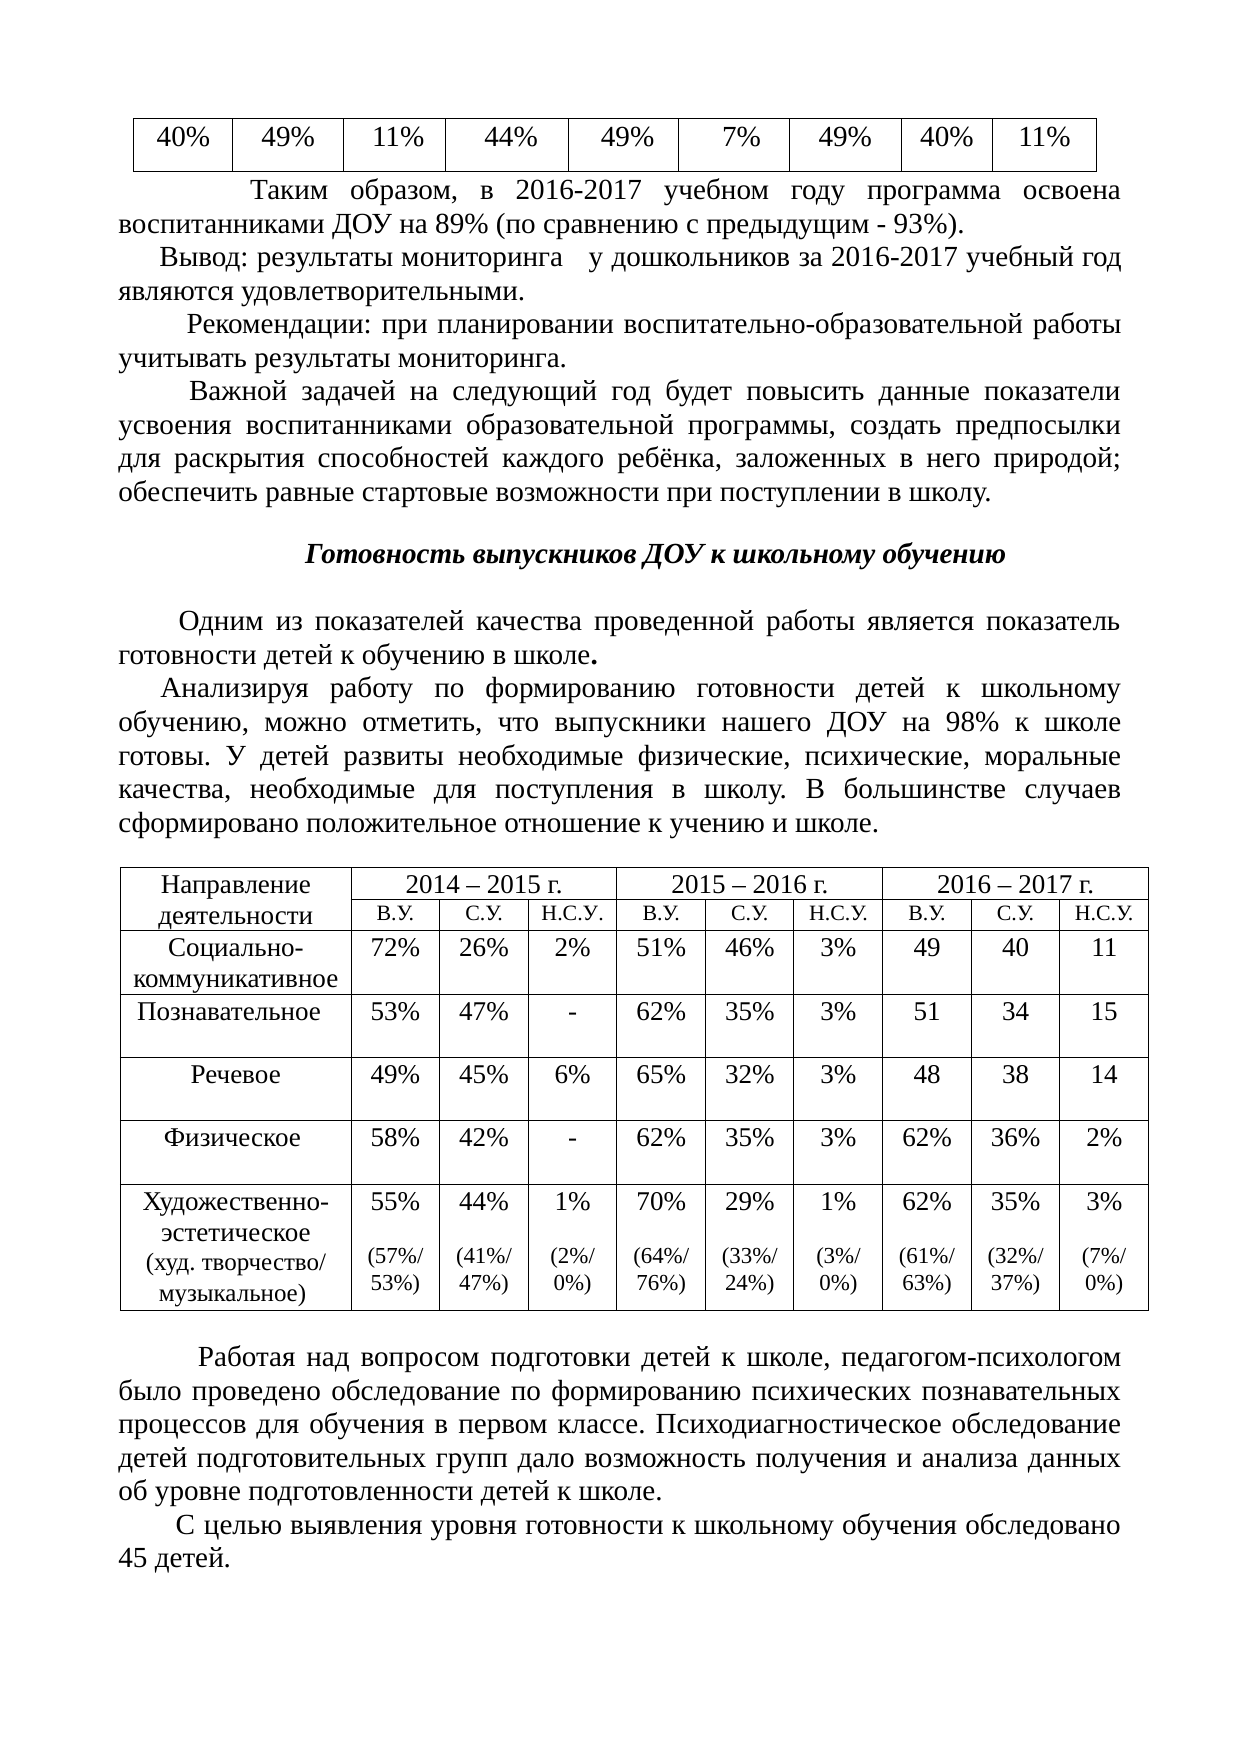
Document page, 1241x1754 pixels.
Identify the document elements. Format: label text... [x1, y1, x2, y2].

table_cell 7% [679, 119, 789, 171]
table_cell 58% [352, 1121, 439, 1184]
table_cell 49 [883, 931, 971, 994]
table_cell 62% [617, 995, 705, 1057]
table_cell 26% [440, 931, 528, 994]
table_header 2015 – 2016 г. [617, 868, 882, 899]
table_cell 44% (41%/ 47%) [440, 1185, 528, 1309]
text Вывод: результаты мониторинга у дошкольников за 2016-2017 учебный год являются удовлетворительными. [118, 239, 1122, 306]
table_cell 36% [972, 1121, 1059, 1184]
table_cell 38 [972, 1058, 1059, 1120]
table_cell 62% [617, 1121, 705, 1184]
table_cell С.У. [972, 900, 1059, 930]
table_cell 35% [706, 995, 793, 1057]
table_cell 42% [440, 1121, 528, 1184]
table_cell 55% (57%/ 53%) [352, 1185, 439, 1309]
table_cell Речевое [121, 1058, 351, 1120]
table_cell 3% (7%/ 0%) [1060, 1185, 1148, 1309]
table_cell Художественно-эстетическое (худ. творчество/ музыкальное) [121, 1185, 351, 1309]
table_cell 51% [617, 931, 705, 994]
table_header 2014 – 2015 г. [352, 868, 616, 899]
table_cell 40% [902, 119, 992, 171]
table_cell Н.С.У. [529, 900, 616, 930]
table_cell В.У. [617, 900, 705, 930]
table_cell В.У. [352, 900, 439, 930]
table_cell 44% [446, 119, 568, 171]
table_cell 34 [972, 995, 1059, 1057]
table_cell 35% [706, 1121, 793, 1184]
table_cell 45% [440, 1058, 528, 1120]
table_cell 62% (61%/ 63%) [883, 1185, 971, 1309]
table_cell 49% [352, 1058, 439, 1120]
table_cell 62% [883, 1121, 971, 1184]
text Анализируя работу по формированию готовности детей к школьному обучению, можно отметить, что выпускники нашего ДОУ на 98% к школе готовы. У детей развиты необходимые физические, психические, моральные качества, необходимые для поступления в школу. В большинстве случаев сформировано положительное отношение к учению и школе. [118, 671, 1122, 838]
text Одним из показателей качества проведенной работы является показатель готовности детей к обучению в школе. [118, 603, 1122, 671]
text Таким образом, в 2016-2017 учебном году программа освоена воспитанниками ДОУ на 89% (по сравнению с предыдущим - 93%). [118, 172, 1122, 239]
table_cell 49% [569, 119, 678, 171]
table_cell 40 [972, 931, 1059, 994]
table_cell 46% [706, 931, 793, 994]
table_cell 3% [794, 1058, 882, 1120]
table_cell - [529, 1121, 616, 1184]
text Работая над вопросом подготовки детей к школе, педагогом-психологом было проведено обследование по формированию психических познавательных процессов для обучения в первом классе. Психодиагностическое обследование детей подготовительных групп дало возможность получения и анализа данных об уровне подготовленности детей к школе. [118, 1339, 1122, 1507]
table_cell 40% [134, 119, 232, 171]
table_cell 11% [993, 119, 1096, 171]
table_cell 29% (33%/ 24%) [706, 1185, 793, 1309]
table_cell 3% [794, 931, 882, 994]
table_cell 14 [1060, 1058, 1148, 1120]
table_cell 51 [883, 995, 971, 1057]
text Готовность выпускников ДОУ к школьному обучению [118, 536, 1122, 570]
table_cell 48 [883, 1058, 971, 1120]
table_cell 70% (64%/ 76%) [617, 1185, 705, 1309]
table_cell Н.С.У. [1060, 900, 1148, 930]
table_cell 1% (2%/ 0%) [529, 1185, 616, 1309]
table_cell С.У. [706, 900, 793, 930]
table_cell 49% [790, 119, 901, 171]
table_cell 47% [440, 995, 528, 1057]
table_cell 32% [706, 1058, 793, 1120]
text Рекомендации: при планировании воспитательно-образовательной работы учитывать результаты мониторинга. [118, 306, 1122, 373]
table_cell Познавательное [121, 995, 351, 1057]
table_cell 6% [529, 1058, 616, 1120]
table_cell В.У. [883, 900, 971, 930]
table_cell 72% [352, 931, 439, 994]
table_header 2016 – 2017 г. [883, 868, 1148, 899]
text С целью выявления уровня готовности к школьному обучения обследовано 45 детей. [118, 1507, 1122, 1574]
table_cell 11 [1060, 931, 1148, 994]
table_cell С.У. [440, 900, 528, 930]
table_cell 2% [1060, 1121, 1148, 1184]
table_cell Социально-коммуникативное [121, 931, 351, 994]
table_cell - [529, 995, 616, 1057]
table_cell 53% [352, 995, 439, 1057]
table_cell 11% [344, 119, 445, 171]
table_cell 65% [617, 1058, 705, 1120]
table_cell 15 [1060, 995, 1148, 1057]
table_cell 2% [529, 931, 616, 994]
table_cell 3% [794, 1121, 882, 1184]
table_cell 49% [233, 119, 343, 171]
table_cell Физическое [121, 1121, 351, 1184]
table_cell 35% (32%/ 37%) [972, 1185, 1059, 1309]
text Важной задачей на следующий год будет повысить данные показатели усвоения воспитанниками образовательной программы, создать предпосылки для раскрытия способностей каждого ребёнка, заложенных в него природой; обеспечить равные стартовые возможности при поступлении в школу. [118, 373, 1122, 508]
table_cell 1% (3%/ 0%) [794, 1185, 882, 1309]
table_cell 3% [794, 995, 882, 1057]
table_header Направление деятельности [121, 868, 351, 930]
table_cell Н.С.У. [794, 900, 882, 930]
